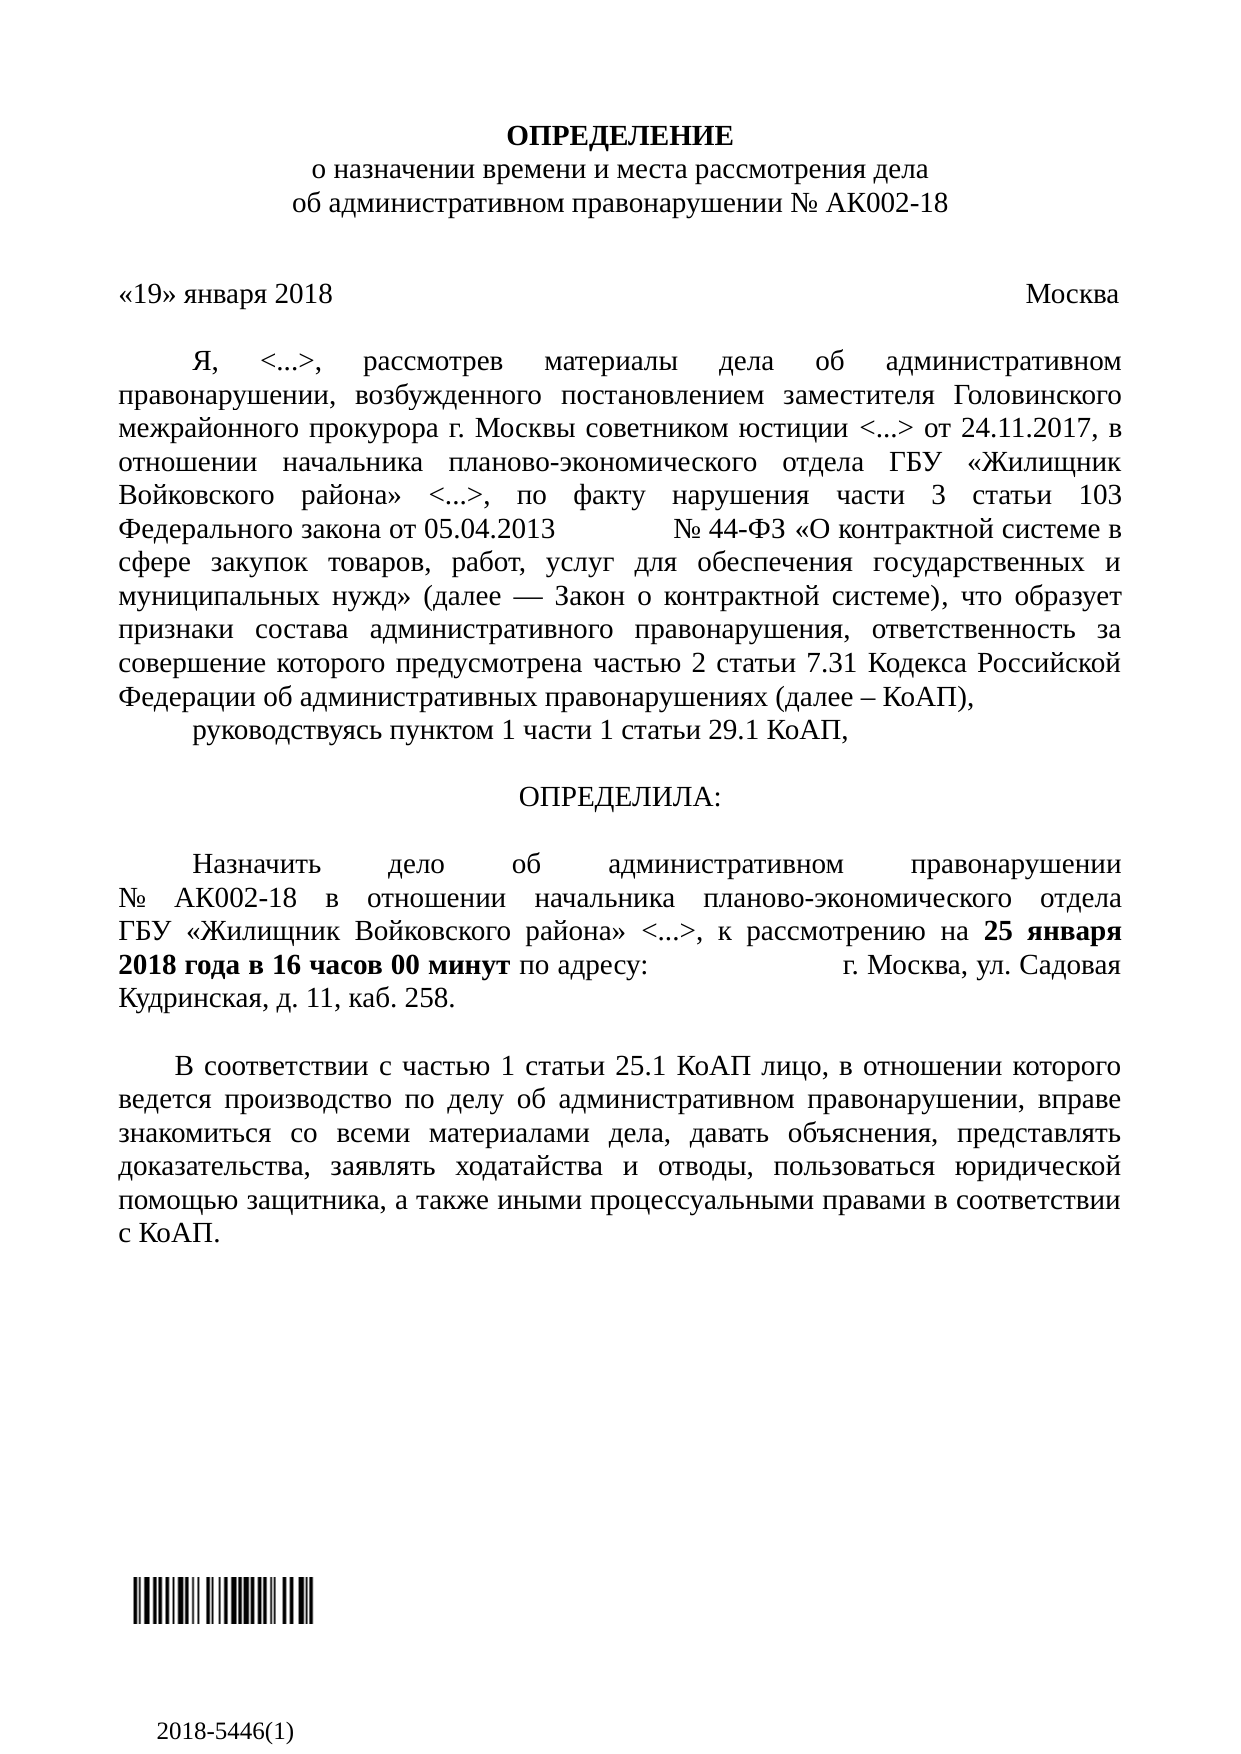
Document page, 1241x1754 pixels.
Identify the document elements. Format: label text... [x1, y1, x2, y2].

text об административном правонарушении № АК002-18 [118, 185, 1122, 219]
text руководствуясь пунктом 1 части 1 статьи 29.1 КоАП, [118, 712, 1122, 746]
text Я, <...>, рассмотрев материалы дела об административном правонарушении, возбужденного постановлением заместителя Головинского межрайонного прокурора г. Москвы советником юстиции <...> от 24.11.2017, в отношении начальника планово-экономического отдела ГБУ «Жилищник Войковского района» <...>, по факту нарушения части 3 статьи 103 Федерального закона от 05.04.2013 № 44-ФЗ «О контрактной системе в сфере закупок товаров, работ, услуг для обеспечения государственных и муниципальных нужд» (далее — Закон о контрактной системе), что образует признаки состава административного правонарушения, ответственность за совершение которого предусмотрена частью 2 статьи 7.31 Кодекса Российской Федерации об административных правонарушениях (далее – КоАП), [118, 343, 1122, 712]
text Назначить дело об административном правонарушении № АК002-18 в отношении начальника планово-экономического отдела ГБУ «Жилищник Войковского района» <...>, к рассмотрению на 25 января 2018 года в 16 часов 00 минут по адресу: г. Москва, ул. Садовая Кудринская, д. 11, каб. 258. [118, 846, 1122, 1014]
picture [118, 1577, 331, 1624]
subtitle ОПРЕДЕЛЕНИЕ [118, 118, 1122, 152]
text ОПРЕДЕЛИЛА: [118, 779, 1122, 813]
text о назначении времени и места рассмотрения дела [118, 152, 1122, 185]
text В соответствии с частью 1 статьи 25.1 КоАП лицо, в отношении которого ведется производство по делу об административном правонарушении, вправе знакомиться со всеми материалами дела, давать объяснения, представлять доказательства, заявлять ходатайства и отводы, пользоваться юридической помощью защитника, а также иными процессуальными правами в соответствии с КоАП. [118, 1048, 1122, 1249]
text «19» января 2018 Москва [118, 276, 1122, 310]
